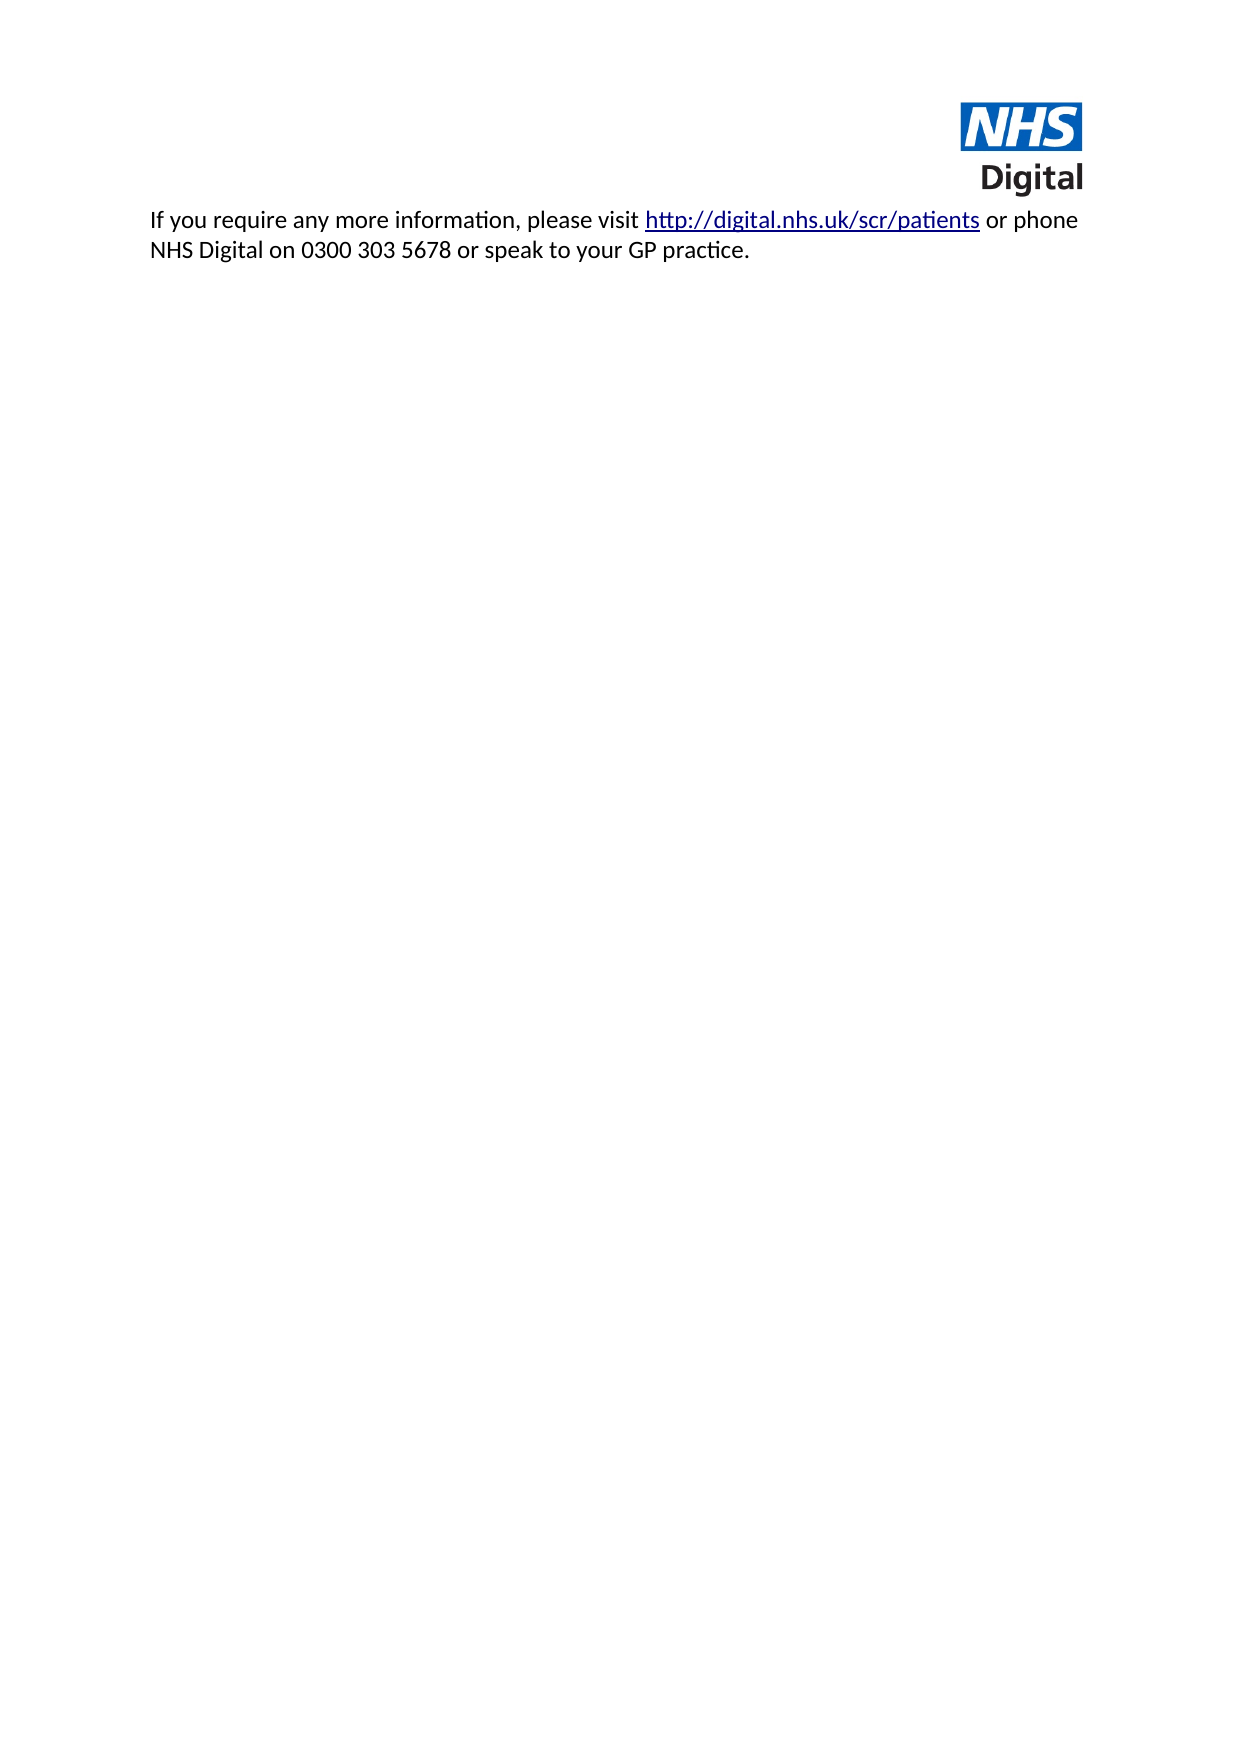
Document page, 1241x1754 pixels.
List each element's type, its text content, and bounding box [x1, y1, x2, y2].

text If you require any more information, please visit http://digital.nhs.uk/scr/patients or phone NHS Digital on 0300 303 5678 or speak to your GP practice. [150, 204, 1090, 265]
